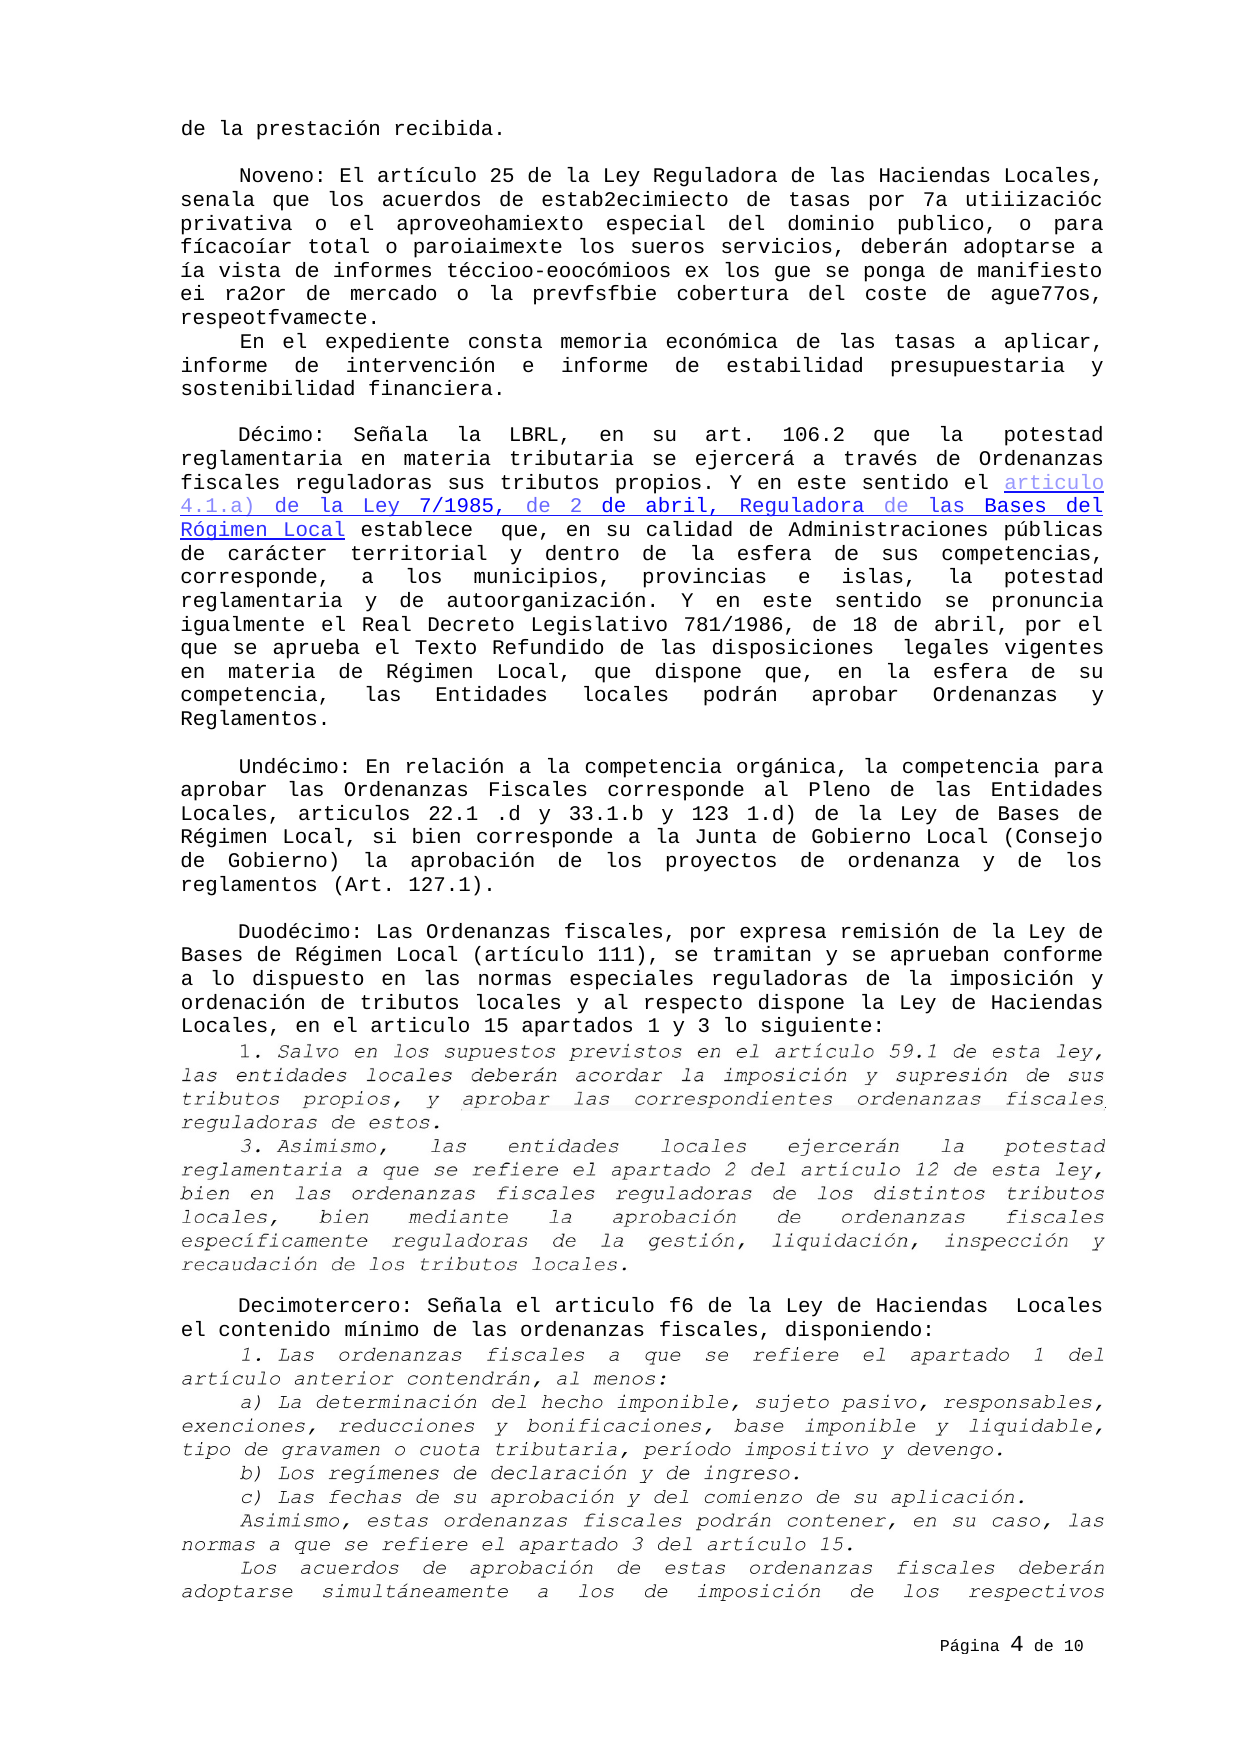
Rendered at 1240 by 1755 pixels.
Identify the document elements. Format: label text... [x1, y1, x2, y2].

text En el expediente consta memoria económica de las tasas a aplicar, informe de intervención e informe de estabilidad presupuestaria y sostenibilidad financiera. [180, 331, 1104, 402]
text Decimotercero: Señala el articulo f6 de la Ley de Haciendas Locales el contenido mínimo de las ordenanzas fiscales, disponiendo: [181, 1295, 1103, 1343]
text Duodécimo: Las Ordenanzas fiscales, por expresa remisión de la Ley de Bases de Régimen Local (artículo 111), se tramitan y se aprueban conforme a lo dispuesto en las normas especiales reguladoras de la imposición y ordenación de tributos locales y al respecto dispone la Ley de Haciendas Locales, en el articulo 15 apartados 1 y 3 lo siguiente: [181, 921, 1104, 1039]
text de la prestación recibida. [181, 118, 1117, 142]
picture [241, 1043, 1101, 1061]
picture [181, 1347, 1104, 1601]
text Décimo: Señala la LBRL, en su art. 106.2 que la potestad reglamentaria en materia tributaria se ejercerá a través de Ordenanzas fiscales reguladoras sus tributos propios. Y en este sentido el articulo 4.1.a) de la Ley 7/1985, de 2 de abril, Reguladora de las Bases del Rógimen Local establece que, en su calidad de Administraciones públicas de carácter territorial y dentro de la esfera de sus competencias, corresponde, a los municipios, provincias e islas, la potestad reglamentaria y de autoorganización. Y en este sentido se pronuncia igualmente el Real Decreto Legislativo 781/1986, de 18 de abril, por el que se aprueba el Texto Refundido de las disposiciones legales vigentes en materia de Régimen Local, que dispone que, en la esfera de su competencia, las Entidades locales podrán aprobar Ordenanzas y Reglamentos. [180, 424, 1104, 732]
text Undécimo: En relación a la competencia orgánica, la competencia para aprobar las Ordenanzas Fiscales corresponde al Pleno de las Entidades Locales, articulos 22.1 .d y 33.1.b y 123 1.d) de la Ley de Bases de Régimen Local, si bien corresponde a la Junta de Gobierno Local (Consejo de Gobierno) la aprobación de los proyectos de ordenanza y de los reglamentos (Art. 127.1). [180, 756, 1103, 897]
picture [180, 1067, 1105, 1272]
text Noveno: El artículo 25 de la Ley Reguladora de las Haciendas Locales, senala que los acuerdos de estab2ecimiecto de tasas por 7a utiiizacióc privativa o el aproveohamiexto especial del dominio publico, o para fícacoíar total o paroiaimexte los sueros servicios, deberán adoptarse a ía vista de informes téccioo-eoocómioos ex los gue se ponga de manifiesto ei ra2or de mercado o la prevfsfbie cobertura del coste de ague77os, respeotfvamecte. [180, 165, 1104, 331]
